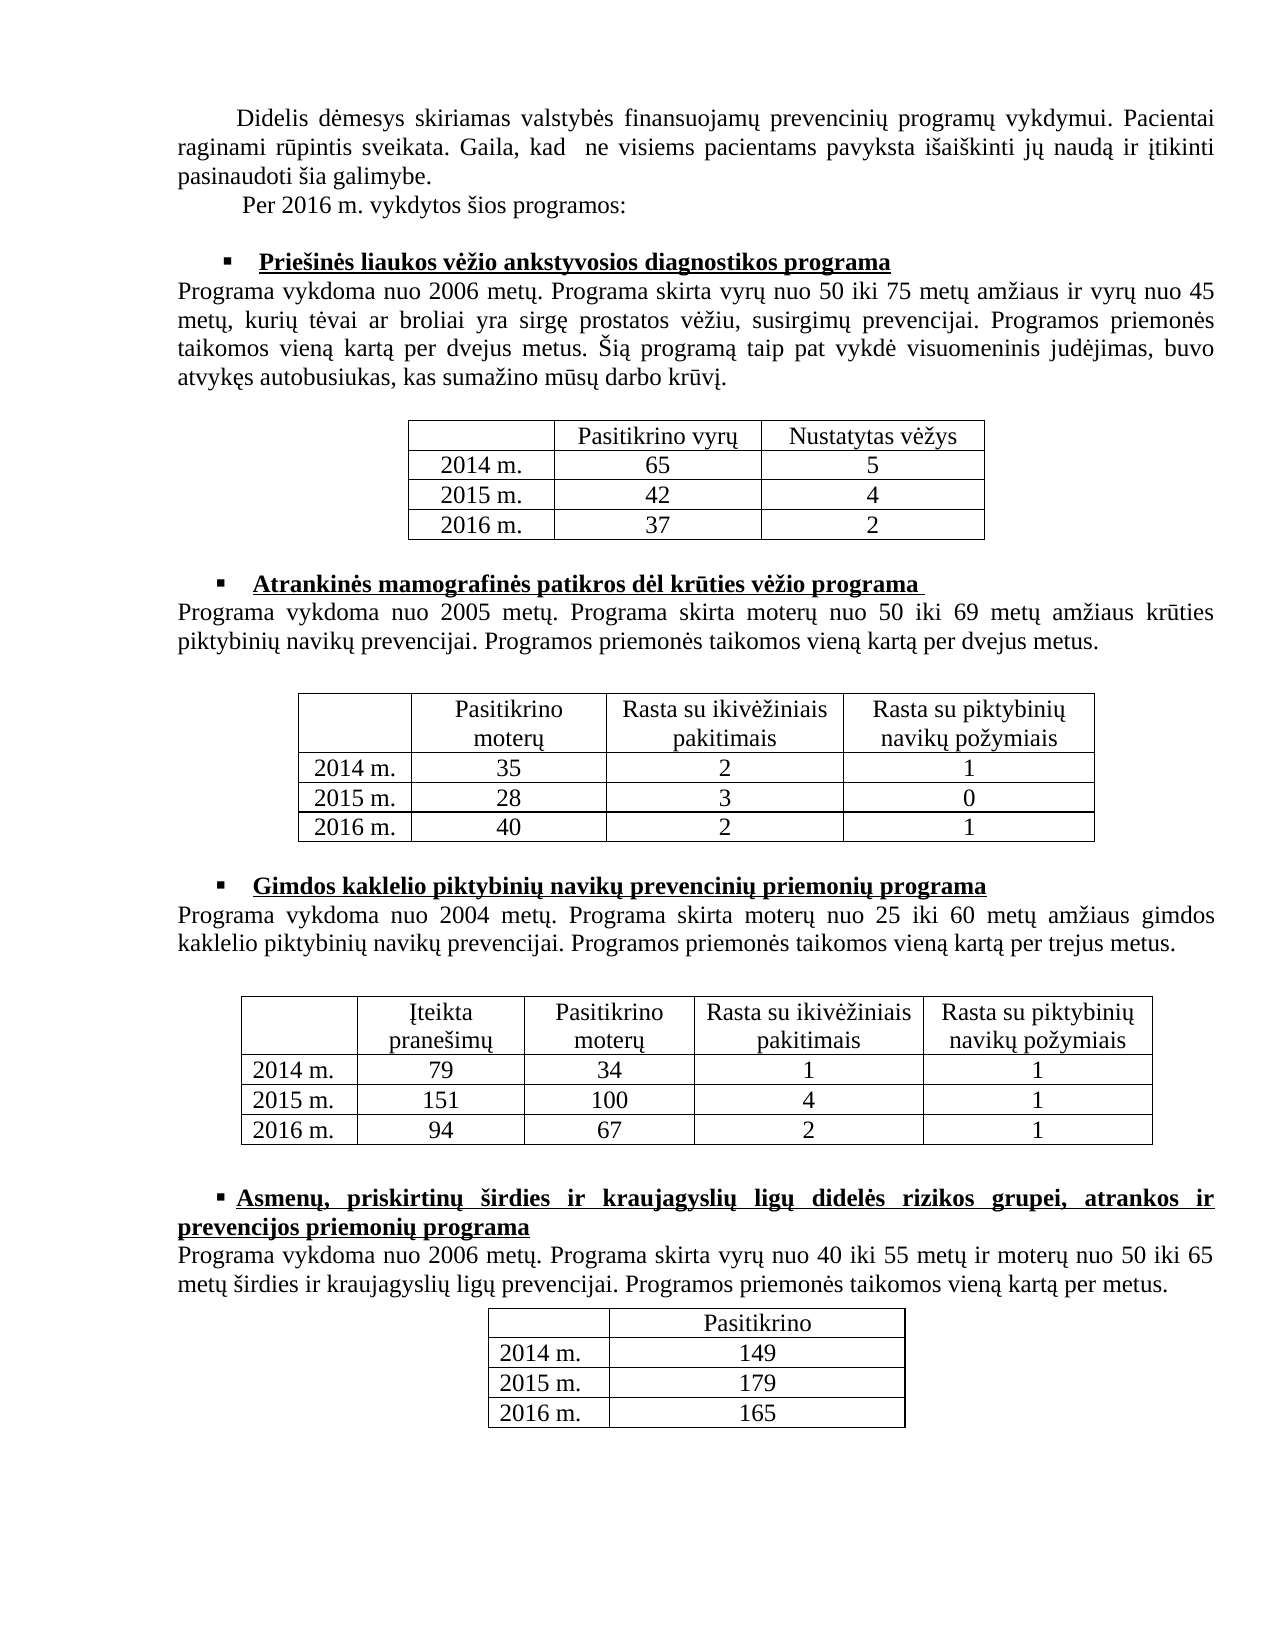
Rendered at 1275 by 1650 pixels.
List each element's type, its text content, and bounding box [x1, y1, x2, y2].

text Programa vykdoma nuo 2005 metų. Programa skirta moterų nuo 50 iki 69 metų amžiaus krūties piktybinių navikų prevencijai. Programos priemonės taikomos vieną kartą per dvejus metus. [177, 597, 1216, 655]
table_cell 1 [924, 1085, 1152, 1114]
table_header Pasitikrino [610, 1309, 904, 1337]
table_header Rasta su piktybinių navikų požymiais [844, 694, 1094, 752]
table_header [242, 997, 357, 1054]
table_cell 1 [924, 1115, 1152, 1143]
text Per 2016 m. vykdytos šios programos: [177, 190, 1216, 218]
table_header Pasitikrino vyrų [555, 421, 761, 449]
table_cell 79 [358, 1055, 524, 1084]
table_header Pasitikrino moterų [412, 694, 606, 752]
table_cell 28 [412, 783, 606, 811]
table_cell 4 [762, 480, 984, 509]
text  Gimdos kaklelio piktybinių navikų prevencinių priemonių programa [215, 871, 1216, 900]
table_cell 2015 m. [299, 783, 411, 811]
text Programa vykdoma nuo 2006 metų. Programa skirta vyrų nuo 40 iki 55 metų ir moterų nuo 50 iki 65 metų širdies ir kraujagyslių ligų prevencijai. Programos priemonės taikomos vieną kartą per metus. [177, 1240, 1216, 1298]
table_cell 1 [844, 813, 1094, 841]
text Programa vykdoma nuo 2004 metų. Programa skirta moterų nuo 25 iki 60 metų amžiaus gimdos kaklelio piktybinių navikų prevencijai. Programos priemonės taikomos vieną kartą per trejus metus. [177, 900, 1216, 957]
text  Atrankinės mamografinės patikros dėl krūties vėžio programa [215, 569, 1216, 597]
table_cell 65 [555, 451, 761, 479]
table_header Nustatytas vėžys [762, 421, 984, 449]
table_cell 42 [555, 480, 761, 509]
table_cell 100 [525, 1085, 694, 1114]
table_cell 2 [607, 753, 843, 782]
text Didelis dėmesys skiriamas valstybės finansuojamų prevencinių programų vykdymui. Pacientai raginami rūpintis sveikata. Gaila, kad ne visiems pacientams pavyksta išaiškinti jų naudą ir įtikinti pasinaudoti šia galimybe. [177, 103, 1216, 190]
table_cell 2014 m. [242, 1055, 357, 1084]
table_cell 1 [844, 753, 1094, 782]
table_cell 2016 m. [242, 1115, 357, 1143]
table_cell 2015 m. [242, 1085, 357, 1114]
table_cell 2 [607, 813, 843, 841]
table_cell 67 [525, 1115, 694, 1143]
table_header Rasta su ikivėžiniais pakitimais [695, 997, 923, 1054]
table_cell 2014 m. [409, 451, 554, 479]
table_cell 5 [762, 451, 984, 479]
table_cell 2014 m. [299, 753, 411, 782]
table_cell 2015 m. [409, 480, 554, 509]
table_cell 2015 m. [489, 1368, 609, 1397]
table_cell 151 [358, 1085, 524, 1114]
table_header Rasta su ikivėžiniais pakitimais [607, 694, 843, 752]
table_cell 35 [412, 753, 606, 782]
text Programa vykdoma nuo 2006 metų. Programa skirta vyrų nuo 50 iki 75 metų amžiaus ir vyrų nuo 45 metų, kurių tėvai ar broliai yra sirgę prostatos vėžiu, susirgimų prevencijai. Programos priemonės taikomos vieną kartą per dvejus metus. Šią programą taip pat vykdė visuomeninis judėjimas, buvo atvykęs autobusiukas, kas sumažino mūsų darbo krūvį. [177, 276, 1216, 391]
table_cell 2016 m. [409, 510, 554, 539]
table_cell 179 [610, 1368, 904, 1397]
table_cell 149 [610, 1338, 904, 1367]
table_cell 3 [607, 783, 843, 811]
table_header [489, 1309, 609, 1337]
table_cell 2 [695, 1115, 923, 1143]
table_cell 1 [924, 1055, 1152, 1084]
text  Asmenų, priskirtinų širdies ir kraujagyslių ligų didelės rizikos grupei, atrankos ir prevencijos priemonių programa [177, 1183, 1216, 1240]
table_header [299, 694, 411, 752]
table_cell 2016 m. [489, 1398, 609, 1427]
table_cell 40 [412, 813, 606, 841]
table_cell 37 [555, 510, 761, 539]
table_cell 2 [762, 510, 984, 539]
table_header Įteikta pranešimų [358, 997, 524, 1054]
text  Priešinės liaukos vėžio ankstyvosios diagnostikos programa [222, 247, 1216, 276]
table_cell 0 [844, 783, 1094, 811]
table_cell 2016 m. [299, 813, 411, 841]
table_header [409, 421, 554, 449]
table_header Rasta su piktybinių navikų požymiais [924, 997, 1152, 1054]
table_cell 165 [610, 1398, 904, 1427]
table_cell 1 [695, 1055, 923, 1084]
table_cell 94 [358, 1115, 524, 1143]
table_header Pasitikrino moterų [525, 997, 694, 1054]
table_cell 4 [695, 1085, 923, 1114]
table_cell 2014 m. [489, 1338, 609, 1367]
table_cell 34 [525, 1055, 694, 1084]
